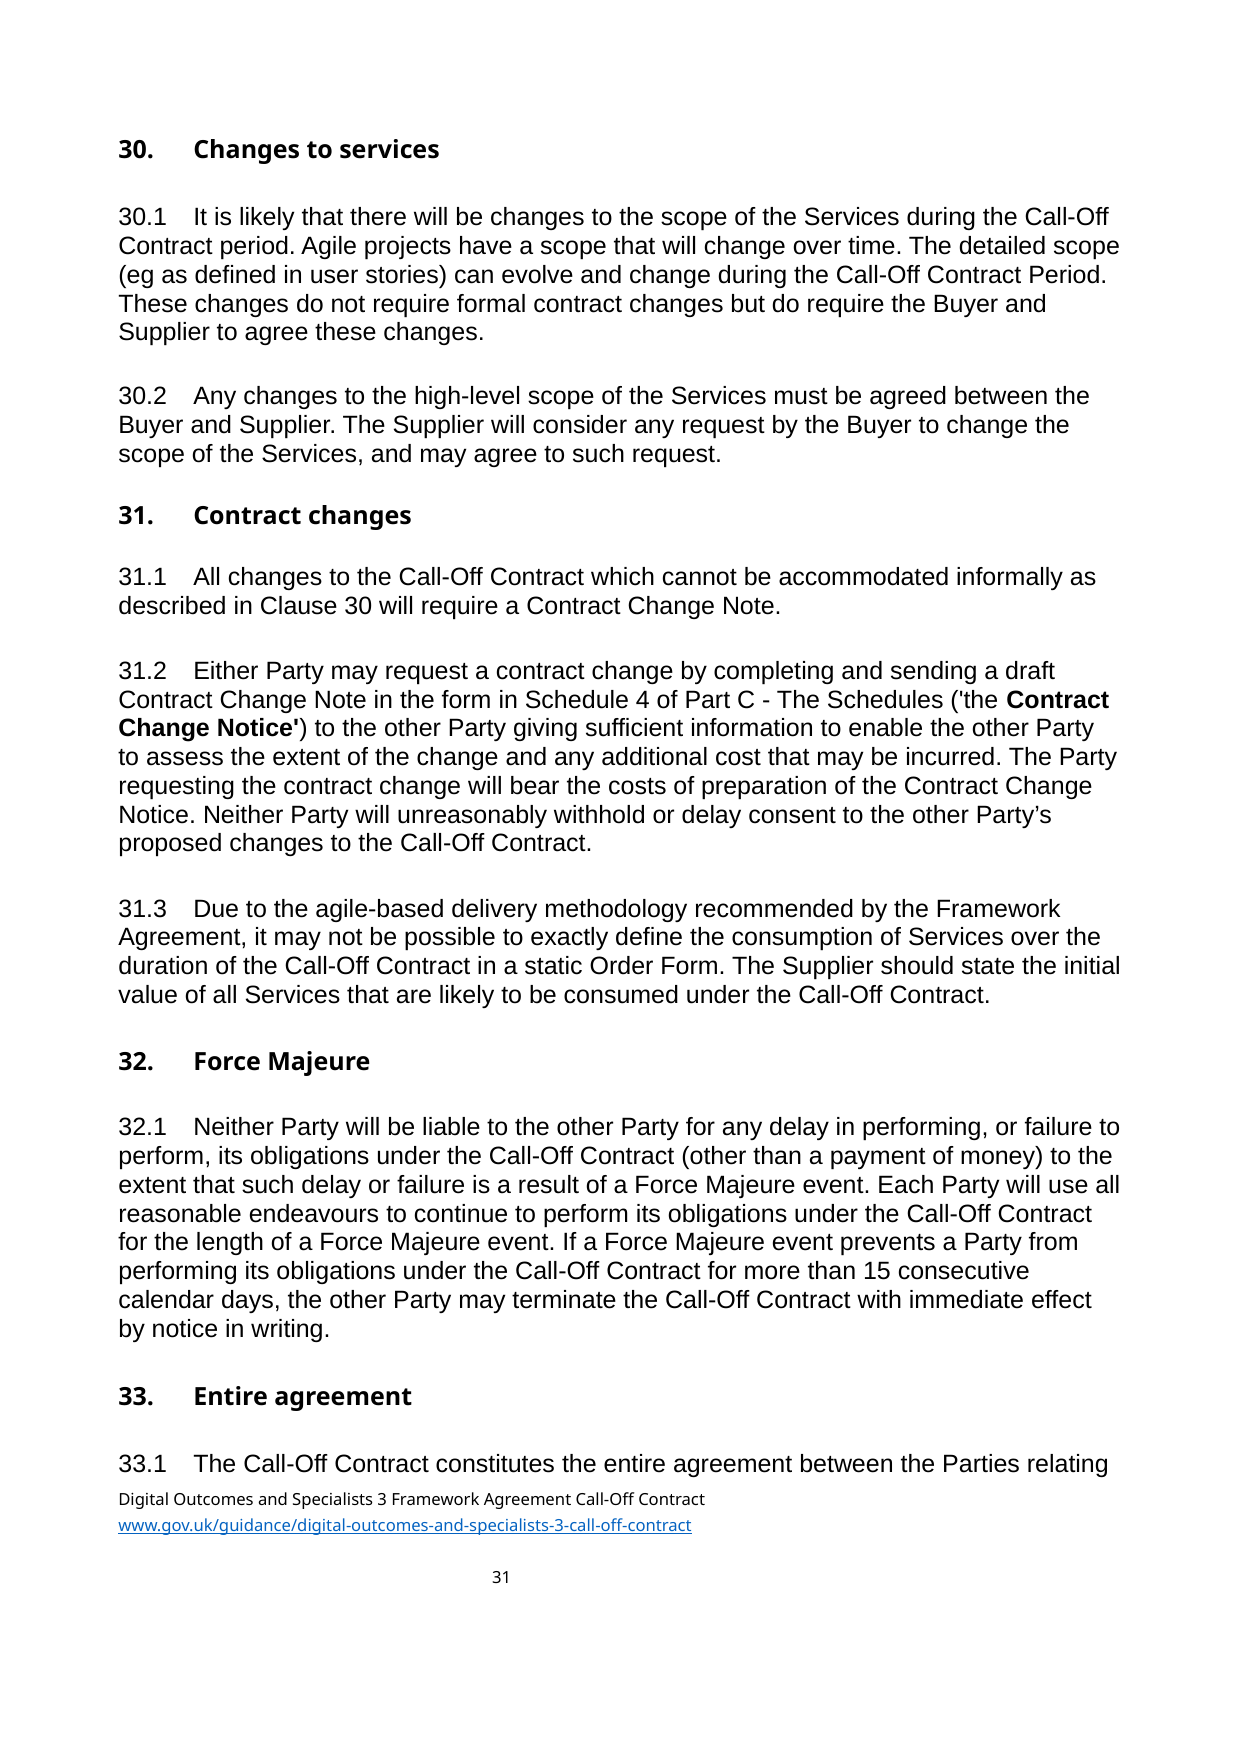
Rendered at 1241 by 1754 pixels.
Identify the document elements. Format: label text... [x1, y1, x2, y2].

text 31.2 Either Party may request a contract change by completing and sending a draft Contract Change Note in the form in Schedule 4 of Part C - The Schedules ('the Contract Change Notice') to the other Party giving sufficient information to enable the other Party to assess the extent of the change and any additional cost that may be incurred. The Party requesting the contract change will bear the costs of preparation of the Contract Change Notice. Neither Party will unreasonably withhold or delay consent to the other Party’s proposed changes to the Call-Off Contract. [118, 656, 1122, 857]
subtitle 30. Changes to services [118, 132, 1122, 166]
text 30.1 It is likely that there will be changes to the scope of the Services during the Call-Off Contract period. Agile projects have a scope that will change over time. The detailed scope (eg as defined in user stories) can evolve and change during the Call-Off Contract Period. These changes do not require formal contract changes but do require the Buyer and Supplier to agree these changes. [118, 202, 1122, 375]
subtitle 33. Entire agreement [118, 1379, 1122, 1413]
subtitle 31. Contract changes [118, 498, 1122, 532]
subtitle 32. Force Majeure [118, 1043, 1122, 1078]
text 33.1 The Call-Off Contract constitutes the entire agreement between the Parties relating [118, 1449, 1122, 1478]
text 32.1 Neither Party will be liable to the other Party for any delay in performing, or failure to perform, its obligations under the Call-Off Contract (other than a payment of money) to the extent that such delay or failure is a result of a Force Majeure event. Each Party will use all reasonable endeavours to continue to perform its obligations under the Call-Off Contract for the length of a Force Majeure event. If a Force Majeure event prevents a Party from performing its obligations under the Call-Off Contract for more than 15 consecutive calendar days, the other Party may terminate the Call-Off Contract with immediate effect by notice in writing. [118, 1112, 1122, 1342]
text 31.1 All changes to the Call-Off Contract which cannot be accommodated informally as described in Clause 30 will require a Contract Change Note. [118, 562, 1122, 619]
text 31.3 Due to the agile-based delivery methodology recommended by the Framework Agreement, it may not be possible to exactly define the consumption of Services over the duration of the Call-Off Contract in a static Order Form. The Supplier should state the initial value of all Services that are likely to be consumed under the Call-Off Contract. [118, 893, 1122, 1008]
text 30.2 Any changes to the high-level scope of the Services must be agreed between the Buyer and Supplier. The Supplier will consider any request by the Buyer to change the scope of the Services, and may agree to such request. [118, 381, 1122, 467]
